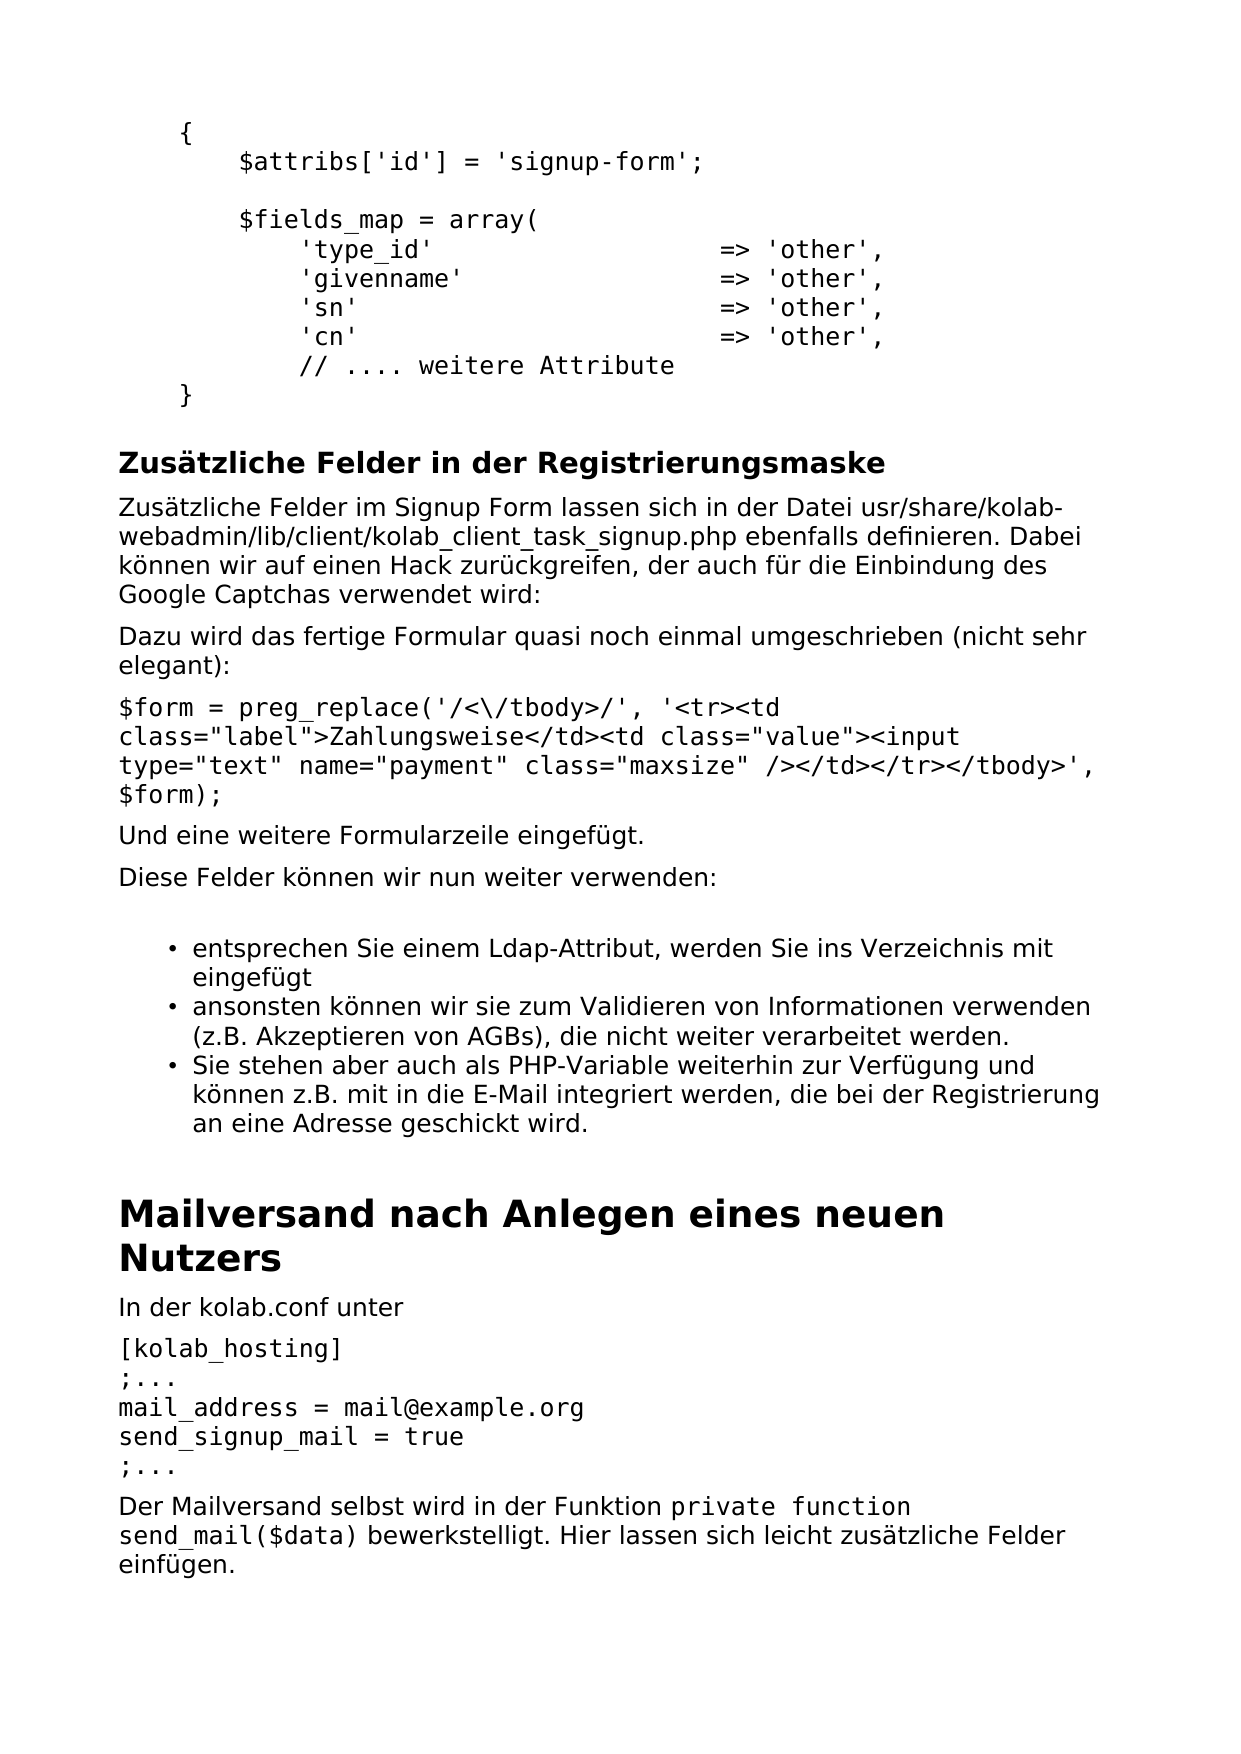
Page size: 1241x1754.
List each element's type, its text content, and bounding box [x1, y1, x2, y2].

text Der Mailversand selbst wird in der Funktion private function send_mail($data) bewerkstelligt. Hier lassen sich leicht zusätzliche Felder einfügen. [118, 1492, 1122, 1579]
text Und eine weitere Formularzeile eingefügt. [118, 821, 1122, 851]
text { $attribs['id'] = 'signup-form'; $fields_map = array( 'type_id' => 'other', 'givenname' => 'other', 'sn' => 'other', 'cn' => 'other', // .... weitere Attribute } [118, 118, 1122, 410]
list entsprechen Sie einem Ldap-Attribut, werden Sie ins Verzeichnis mit eingefügt [177, 934, 1122, 993]
text Diese Felder können wir nun weiter verwenden: [118, 863, 1122, 892]
text Dazu wird das fertige Formular quasi noch einmal umgeschrieben (nicht sehr elegant): [118, 622, 1122, 681]
list Sie stehen aber auch als PHP-Variable weiterhin zur Verfügung und können z.B. mit in die E-Mail integriert werden, die bei der Registrierung an eine Adresse geschickt wird. [177, 1051, 1122, 1138]
text $form = preg_replace('/<\/tbody>/', '<tr><td class="label">Zahlungsweise</td><td class="value"><input type="text" name="payment" class="maxsize" /></td></tr></tbody>', $form); [118, 693, 1122, 810]
text In der kolab.conf unter [118, 1293, 1122, 1322]
subtitle Mailversand nach Anlegen eines neuen Nutzers [118, 1193, 1122, 1280]
list ansonsten können wir sie zum Validieren von Informationen verwenden (z.B. Akzeptieren von AGBs), die nicht weiter verarbeitet werden. [177, 993, 1122, 1051]
text Zusätzliche Felder im Signup Form lassen sich in der Datei usr/share/kolab-webadmin/lib/client/kolab_client_task_signup.php ebenfalls definieren. Dabei können wir auf einen Hack zurückgreifen, der auch für die Einbindung des Google Captchas verwendet wird: [118, 493, 1122, 610]
subtitle Zusätzliche Felder in der Registrierungsmaske [118, 447, 1122, 481]
text [kolab_hosting] ;... mail_address = mail@example.org send_signup_mail = true ;... [118, 1334, 1122, 1480]
